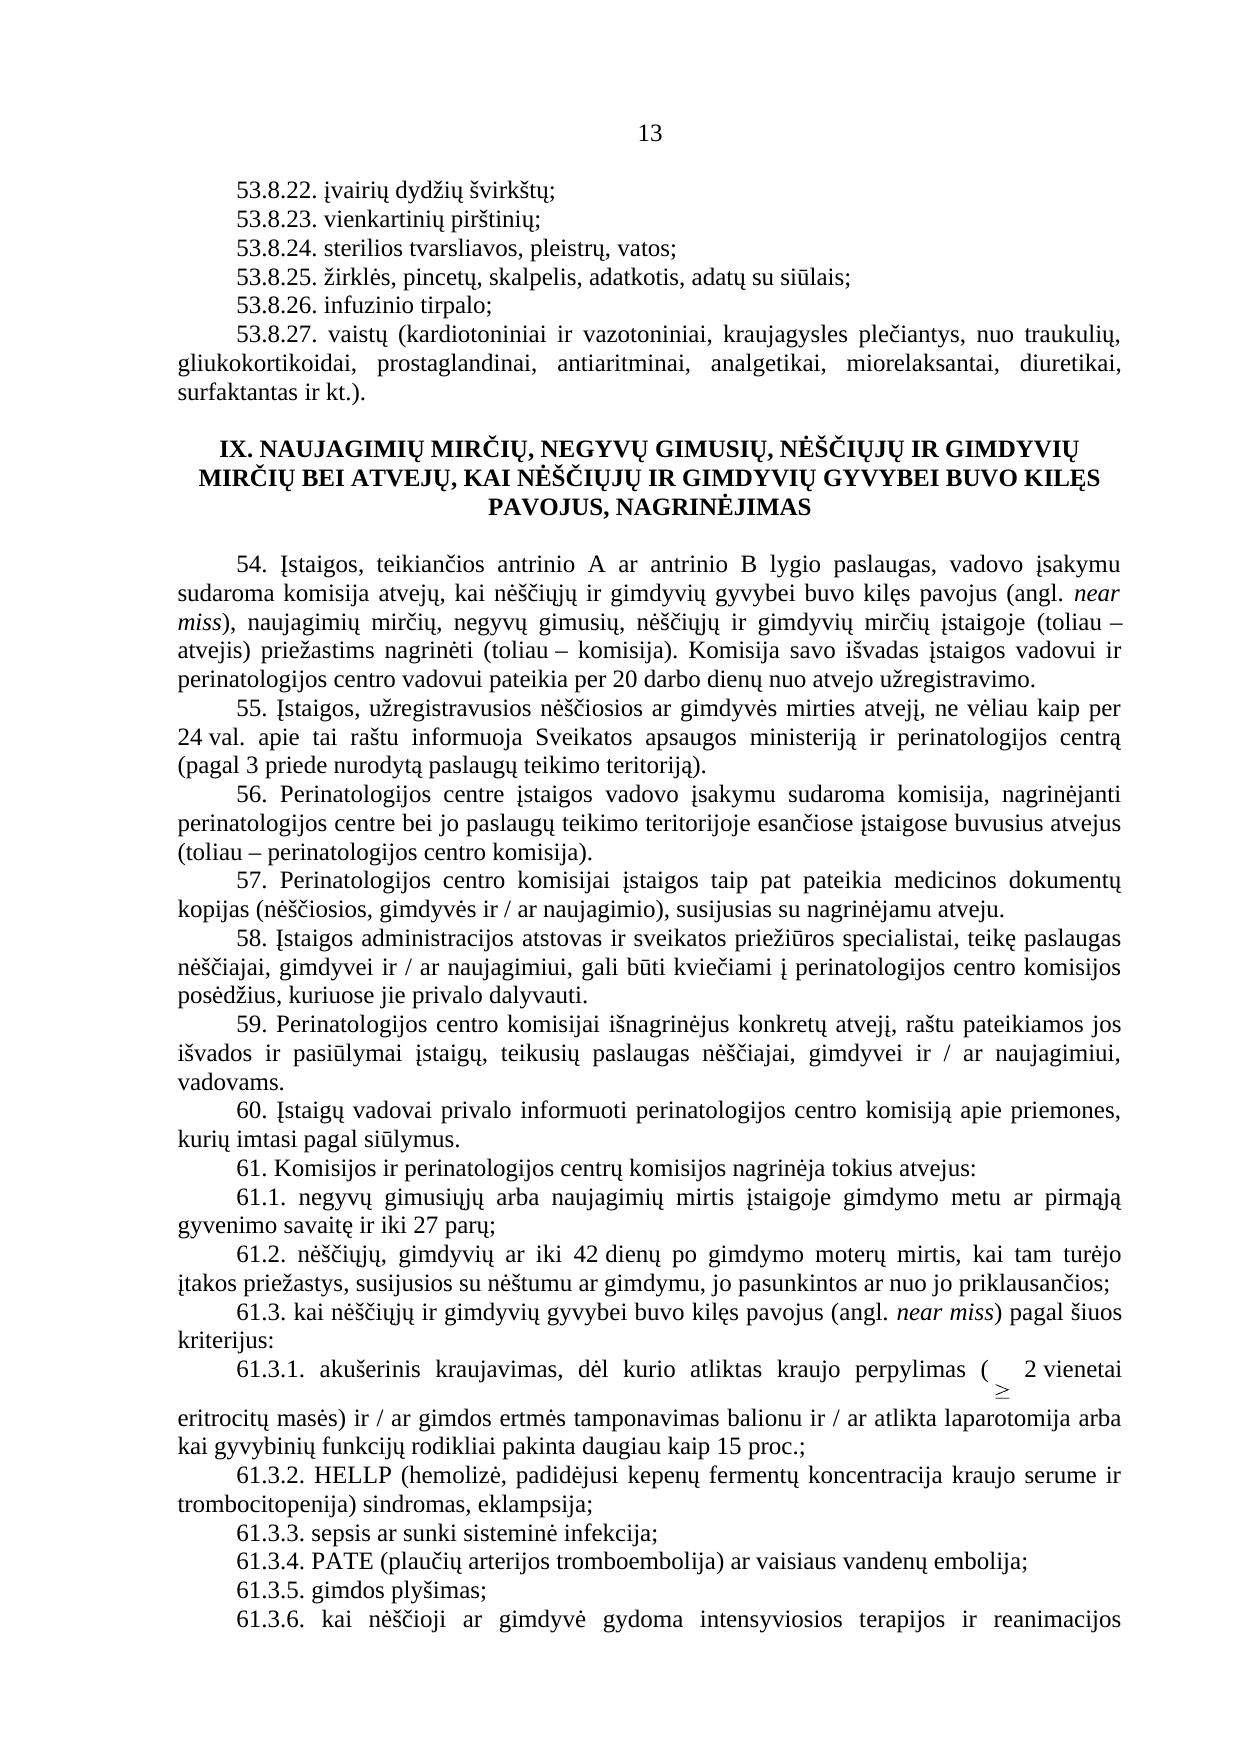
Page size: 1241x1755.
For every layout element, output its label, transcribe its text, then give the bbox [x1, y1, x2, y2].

text 61.1. negyvų gimusiųjų arba naujagimių mirtis įstaigoje gimdymo metu ar pirmąją gyvenimo savaitę ir iki 27 parų; [177, 1182, 1122, 1239]
text 61.3.3. sepsis ar sunki sisteminė infekcija; [177, 1518, 1122, 1546]
text 61.3.6. kai nėščioji ar gimdyvė gydoma intensyviosios terapijos ir reanimacijos [177, 1604, 1122, 1633]
text 53.8.22. įvairių dydžių švirkštų; [177, 176, 1122, 204]
text 53.8.24. sterilios tvarsliavos, pleistrų, vatos; [177, 233, 1122, 262]
text 61. Komisijos ir perinatologijos centrų komisijos nagrinėja tokius atvejus: [177, 1153, 1122, 1182]
text 55. Įstaigos, užregistravusios nėščiosios ar gimdyvės mirties atvejį, ne vėliau kaip per 24 val. apie tai raštu informuoja Sveikatos apsaugos ministeriją ir perinatologijos centrą (pagal 3 priede nurodytą paslaugų teikimo teritoriją). [177, 693, 1122, 779]
text 59. Perinatologijos centro komisijai išnagrinėjus konkretų atvejį, raštu pateikiamos jos išvados ir pasiūlymai įstaigų, teikusių paslaugas nėščiajai, gimdyvei ir / ar naujagimiui, vadovams. [177, 1009, 1122, 1096]
text 61.3.4. PATE (plaučių arterijos tromboembolija) ar vaisiaus vandenų embolija; [177, 1546, 1122, 1575]
text 57. Perinatologijos centro komisijai įstaigos taip pat pateikia medicinos dokumentų kopijas (nėščiosios, gimdyvės ir / ar naujagimio), susijusias su nagrinėjamu atveju. [177, 866, 1122, 923]
text 60. Įstaigų vadovai privalo informuoti perinatologijos centro komisiją apie priemones, kurių imtasi pagal siūlymus. [177, 1096, 1122, 1153]
text 61.3. kai nėščiųjų ir gimdyvių gyvybei buvo kilęs pavojus (angl. near miss) pagal šiuos kriterijus: [177, 1297, 1122, 1354]
text 61.2. nėščiųjų, gimdyvių ar iki 42 dienų po gimdymo moterų mirtis, kai tam turėjo įtakos priežastys, susijusios su nėštumu ar gimdymu, jo pasunkintos ar nuo jo priklausančios; [177, 1239, 1122, 1297]
text 61.3.5. gimdos plyšimas; [177, 1575, 1122, 1604]
text 61.3.2. HELLP (hemolizė, padidėjusi kepenų fermentų koncentracija kraujo serume ir trombocitopenija) sindromas, eklampsija; [177, 1460, 1122, 1518]
text 53.8.25. žirklės, pincetų, skalpelis, adatkotis, adatų su siūlais; [177, 262, 1122, 291]
text 53.8.26. infuzinio tirpalo; [177, 291, 1122, 319]
text 54. Įstaigos, teikiančios antrinio A ar antrinio B lygio paslaugas, vadovo įsakymu sudaroma komisija atvejų, kai nėščiųjų ir gimdyvių gyvybei buvo kilęs pavojus (angl. near miss), naujagimių mirčių, negyvų gimusių, nėščiųjų ir gimdyvių mirčių įstaigoje (toliau – atvejis) priežastims nagrinėti (toliau – komisija). Komisija savo išvadas įstaigos vadovui ir perinatologijos centro vadovui pateikia per 20 darbo dienų nuo atvejo užregistravimo. [177, 549, 1122, 693]
text 53.8.23. vienkartinių pirštinių; [177, 204, 1122, 233]
text IX. NAUJAGIMIŲ MIRČIŲ, NEGYVŲ GIMUSIŲ, NĖŠČIŲJŲ IR GIMDYVIŲ MIRČIŲ bei atvejų, KAI NĖŠČIŲJŲ IR GIMDYVIŲ GYVYBEI BUVO KILĘS PAVOJUS, NAGRINĖJIMas [177, 434, 1122, 521]
text 53.8.27. vaistų (kardiotoniniai ir vazotoniniai, kraujagysles plečiantys, nuo traukulių, gliukokortikoidai, prostaglandinai, antiaritminai, analgetikai, miorelaksantai, diuretikai, surfaktantas ir kt.). [177, 319, 1122, 406]
text 56. Perinatologijos centre įstaigos vadovo įsakymu sudaroma komisija, nagrinėjanti perinatologijos centre bei jo paslaugų teikimo teritorijoje esančiose įstaigose buvusius atvejus (toliau – perinatologijos centro komisija). [177, 779, 1122, 866]
text 61.3.1. akušerinis kraujavimas, dėl kurio atliktas kraujo perpylimas (>= 2 vienetai eritrocitų masės) ir / ar gimdos ertmės tamponavimas balionu ir / ar atlikta laparotomija arba kai gyvybinių funkcijų rodikliai pakinta daugiau kaip 15 proc.; [177, 1354, 1122, 1460]
text 58. Įstaigos administracijos atstovas ir sveikatos priežiūros specialistai, teikę paslaugas nėščiajai, gimdyvei ir / ar naujagimiui, gali būti kviečiami į perinatologijos centro komisijos posėdžius, kuriuose jie privalo dalyvauti. [177, 923, 1122, 1009]
